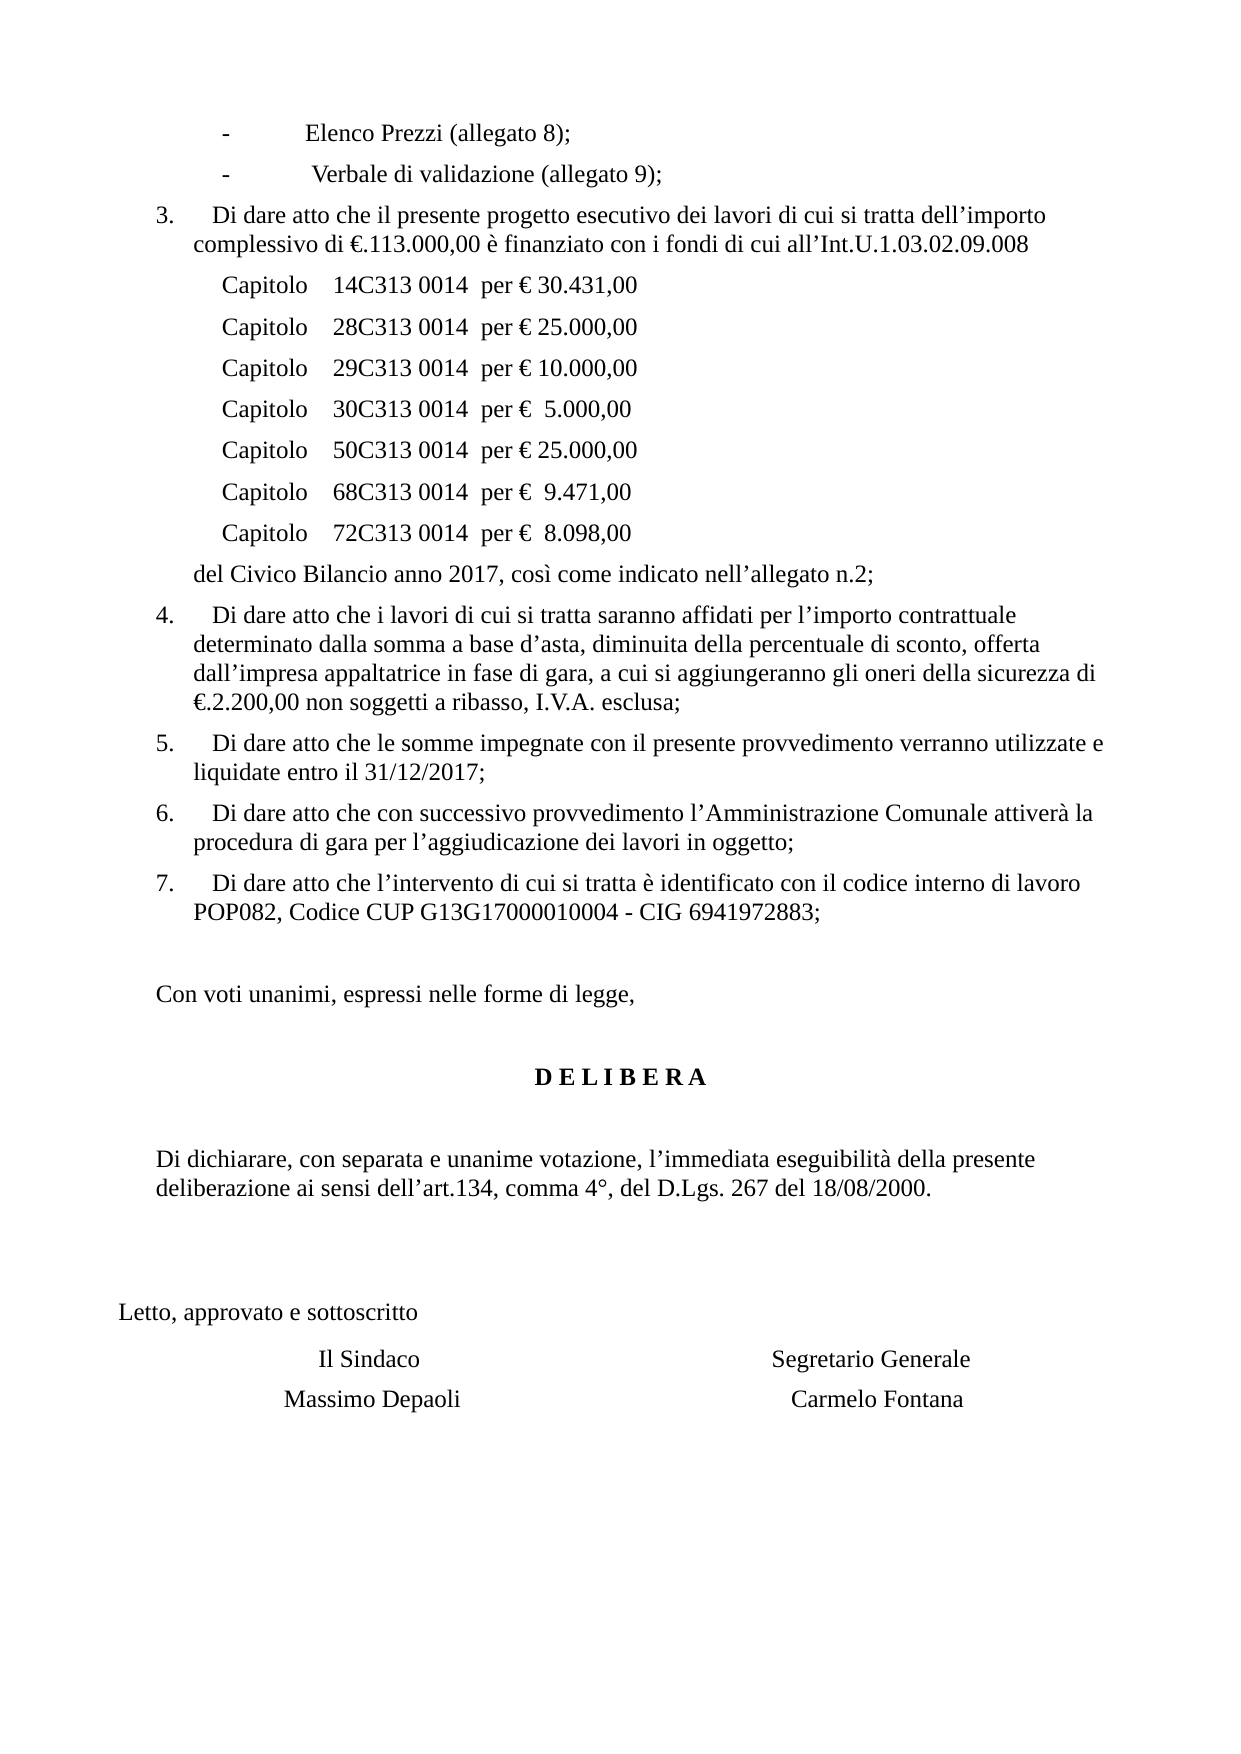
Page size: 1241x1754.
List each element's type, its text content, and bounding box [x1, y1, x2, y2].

table_header Il Sindaco [118, 1338, 620, 1378]
table_cell Massimo Depaoli [118, 1378, 620, 1418]
text Letto, approvato e sottoscritto [118, 1297, 1122, 1326]
text del Civico Bilancio anno 2017, così come indicato nell’allegato n.2; [193, 559, 1122, 588]
text Capitolo 14C313 0014 per € 30.431,00 [222, 271, 1122, 299]
text Capitolo 50C313 0014 per € 25.000,00 [222, 436, 1122, 464]
text D E L I B E R A [118, 1062, 1122, 1091]
text 6. Di dare atto che con successivo provvedimento l’Amministrazione Comunale attiverà la procedura di gara per l’aggiudicazione dei lavori in oggetto; [156, 798, 1122, 856]
text Capitolo 72C313 0014 per € 8.098,00 [222, 518, 1122, 547]
text 3. Di dare atto che il presente progetto esecutivo dei lavori di cui si tratta dell’importo complessivo di €.113.000,00 è finanziato con i fondi di cui all’Int.U.1.03.02.09.008 [156, 201, 1122, 258]
text - Elenco Prezzi (allegato 8); [222, 118, 1122, 147]
table_cell Carmelo Fontana [620, 1378, 1122, 1418]
text Di dichiarare, con separata e unanime votazione, l’immediata eseguibilità della presente deliberazione ai sensi dell’art.134, comma 4°, del D.Lgs. 267 del 18/08/2000. [156, 1144, 1122, 1202]
text Capitolo 29C313 0014 per € 10.000,00 [222, 353, 1122, 382]
text 7. Di dare atto che l’intervento di cui si tratta è identificato con il codice interno di lavoro POP082, Codice CUP G13G17000010004 - CIG 6941972883; [156, 868, 1122, 926]
text Capitolo 28C313 0014 per € 25.000,00 [222, 312, 1122, 341]
text Con voti unanimi, espressi nelle forme di legge, [156, 979, 1122, 1008]
text Capitolo 68C313 0014 per € 9.471,00 [222, 477, 1122, 506]
text 4. Di dare atto che i lavori di cui si tratta saranno affidati per l’importo contrattuale determinato dalla somma a base d’asta, diminuita della percentuale di sconto, offerta dall’impresa appaltatrice in fase di gara, a cui si aggiungeranno gli oneri della sicurezza di €.2.200,00 non soggetti a ribasso, I.V.A. esclusa; [156, 601, 1122, 716]
text Capitolo 30C313 0014 per € 5.000,00 [222, 394, 1122, 423]
text 5. Di dare atto che le somme impegnate con il presente provvedimento verranno utilizzate e liquidate entro il 31/12/2017; [156, 728, 1122, 786]
table_header Segretario Generale [620, 1338, 1122, 1378]
text - Verbale di validazione (allegato 9); [222, 159, 1122, 188]
